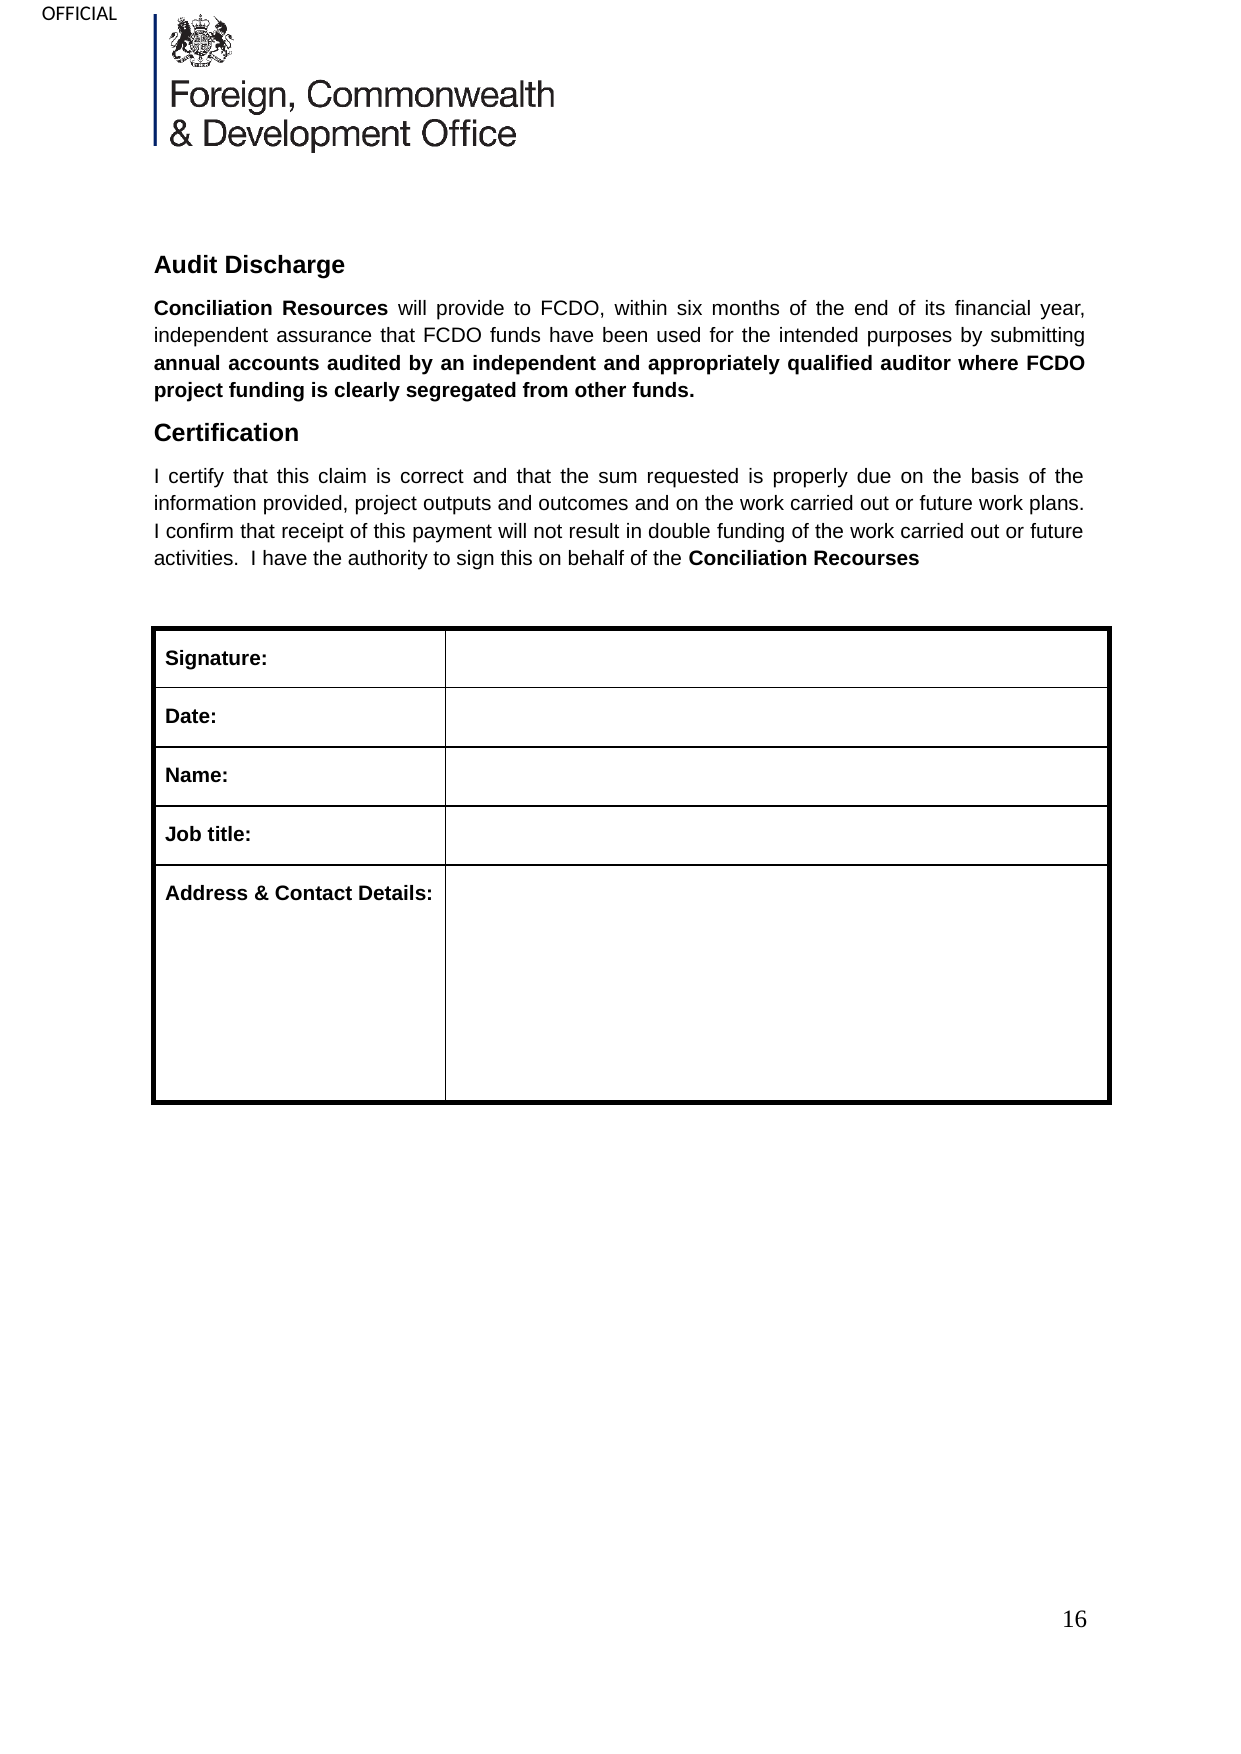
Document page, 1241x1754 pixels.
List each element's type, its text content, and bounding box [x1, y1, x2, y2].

text Conciliation Resources will provide to FCDO, within six months of the end of its financial year, independent assurance that FCDO funds have been used for the intended purposes by submitting annual accounts audited by an independent and appropriately qualified auditor where FCDO project funding is clearly segregated from other funds. [153, 296, 1087, 402]
table_cell Name: [156, 748, 445, 805]
table_header [446, 631, 1107, 687]
text I certify that this claim is correct and that the sum requested is properly due on the basis of the information provided, project outputs and outcomes and on the work carried out or future work plans. I confirm that receipt of this payment will not result in double funding of the work carried out or future activities. I have the authority to sign this on behalf of the Conciliation Recourses [153, 463, 1087, 570]
table_header Signature: [156, 631, 445, 687]
table_cell [446, 866, 1107, 1100]
table_cell Date: [156, 688, 445, 746]
text Audit Discharge [153, 250, 1087, 279]
table_cell Job title: [156, 807, 445, 864]
table_cell [446, 807, 1107, 864]
table_cell Address & Contact Details: [156, 866, 445, 1100]
text Certification [153, 418, 1087, 447]
table_cell [446, 748, 1107, 805]
table_cell [446, 688, 1107, 746]
